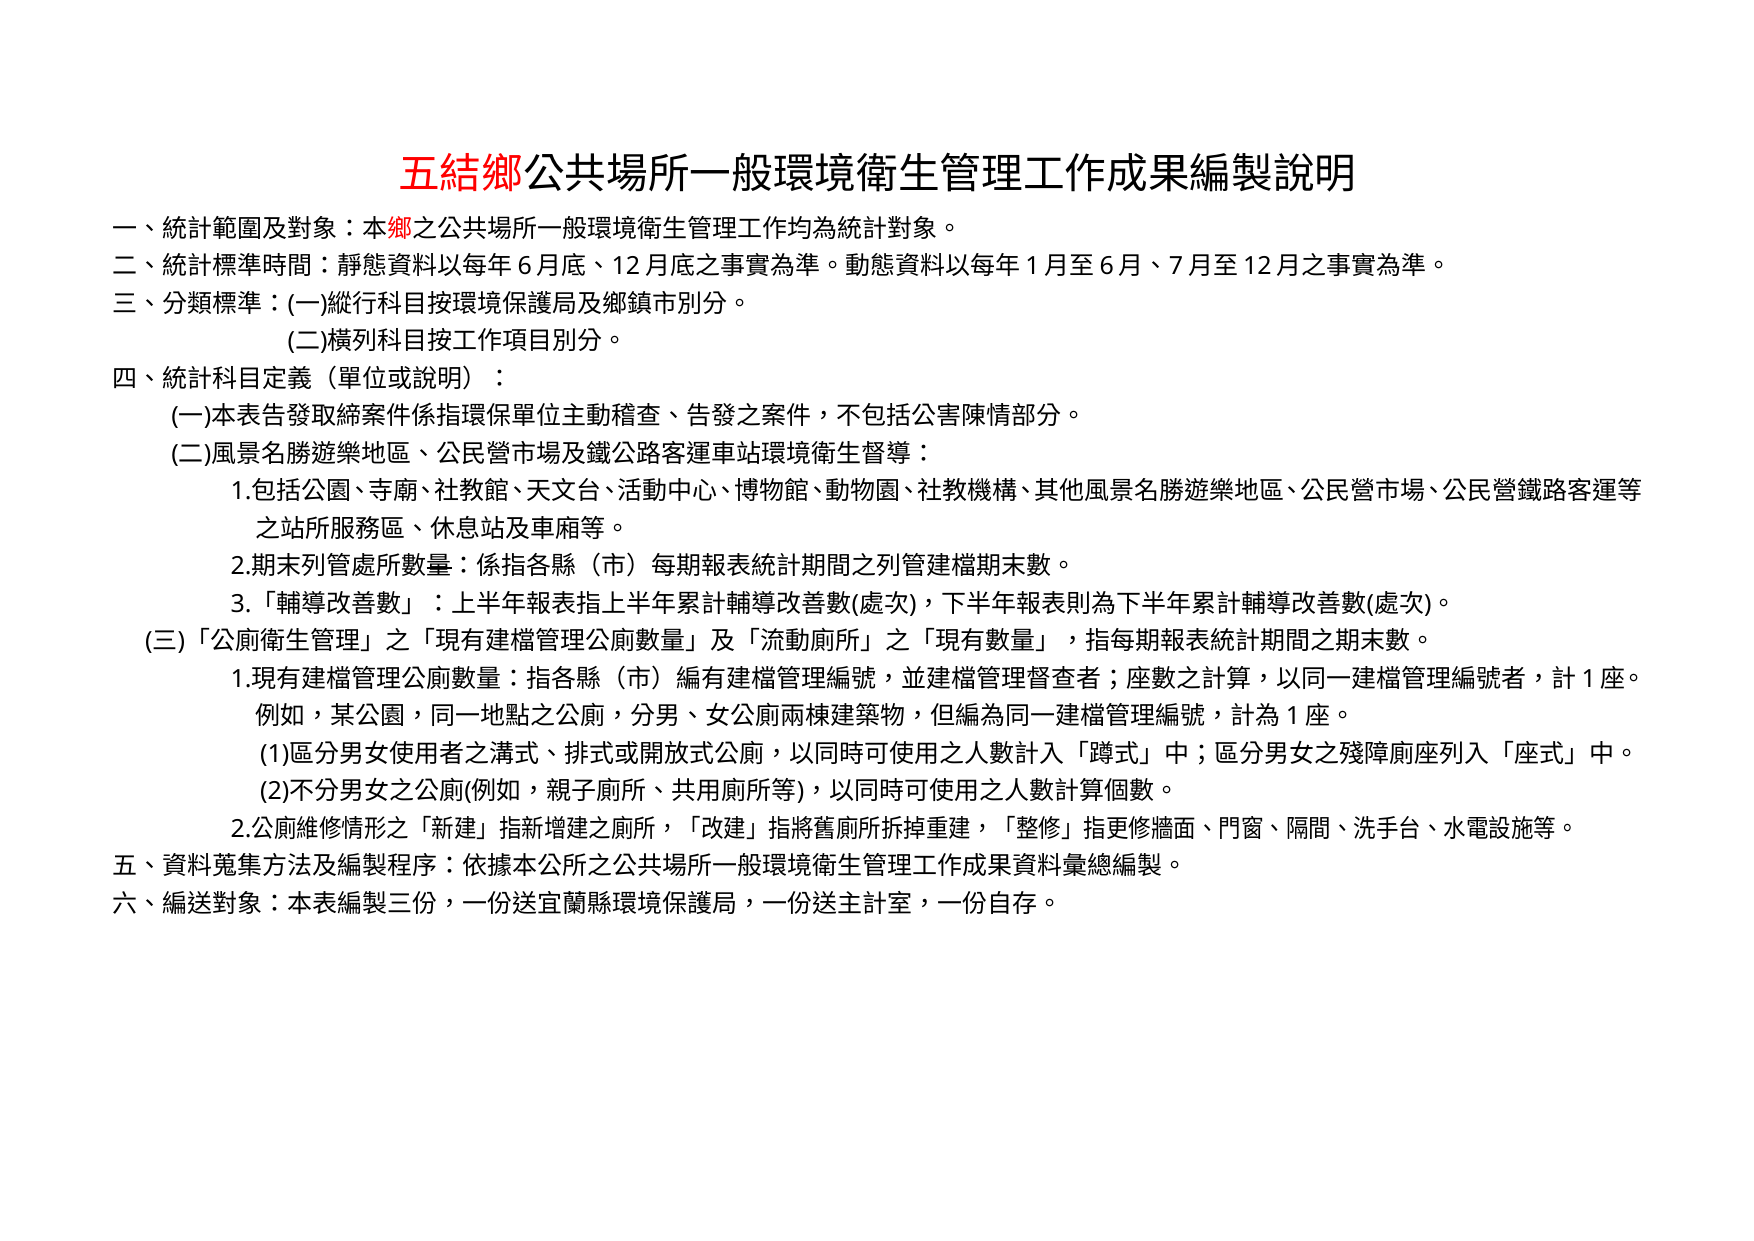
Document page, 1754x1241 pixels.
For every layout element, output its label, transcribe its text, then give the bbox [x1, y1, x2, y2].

text 五結鄉公共場所一般環境衛生管理工作成果編製說明 [112, 133, 1642, 208]
text 2.期末列管處所數量：係指各縣（市）每期報表統計期間之列管建檔期末數。 [230, 545, 1642, 583]
text (2)不分男女之公廁(例如，親子廁所、共用廁所等)，以同時可使用之人數計算個數。 [260, 770, 1642, 808]
text (一)本表告發取締案件係指環保單位主動稽查、告發之案件，不包括公害陳情部分。 [171, 395, 1642, 433]
text (二)橫列科目按工作項目別分。 [112, 320, 1642, 358]
text (1)區分男女使用者之溝式、排式或開放式公廁，以同時可使用之人數計入「蹲式」中；區分男女之殘障廁座列入「座式」中。 [260, 733, 1642, 770]
text 六、編送對象：本表編製三份，一份送宜蘭縣環境保護局，一份送主計室，一份自存。 [112, 883, 1642, 920]
text (二)風景名勝遊樂地區、公民營市場及鐵公路客運車站環境衛生督導： [171, 433, 1642, 470]
text 四、統計科目定義（單位或說明）： [112, 358, 1642, 395]
text 1.現有建檔管理公廁數量：指各縣（市）編有建檔管理編號，並建檔管理督查者；座數之計算，以同一建檔管理編號者，計1座。例如，某公園，同一地點之公廁，分男、女公廁兩棟建築物，但編為同一建檔管理編號，計為1座。 [230, 658, 1642, 733]
text (三)「公廁衛生管理」之「現有建檔管理公廁數量」及「流動廁所」之「現有數量」，指每期報表統計期間之期末數。 [112, 620, 1642, 658]
text 五、資料蒐集方法及編製程序：依據本公所之公共場所一般環境衛生管理工作成果資料彙總編製。 [112, 845, 1642, 883]
text 一、統計範圍及對象：本鄉之公共場所一般環境衛生管理工作均為統計對象。 [112, 208, 1642, 245]
text 3.「輔導改善數」：上半年報表指上半年累計輔導改善數(處次)，下半年報表則為下半年累計輔導改善數(處次)。 [230, 583, 1642, 620]
text 三、分類標準：(一)縱行科目按環境保護局及鄉鎮市別分。 [112, 283, 1642, 320]
text 二、統計標準時間：靜態資料以每年6月底、12月底之事實為準。動態資料以每年1月至6月、7月至12月之事實為準。 [112, 245, 1642, 283]
text 2.公廁維修情形之「新建」指新增建之廁所，「改建」指將舊廁所拆掉重建，「整修」指更修牆面、門窗、隔間、洗手台、水電設施等。 [230, 808, 1642, 845]
text 1.包括公園、寺廟、社教館、天文台、活動中心、博物館、動物園、社教機構、其他風景名勝遊樂地區、公民營市場、公民營鐵路客運等之站所服務區、休息站及車廂等。 [230, 470, 1642, 545]
